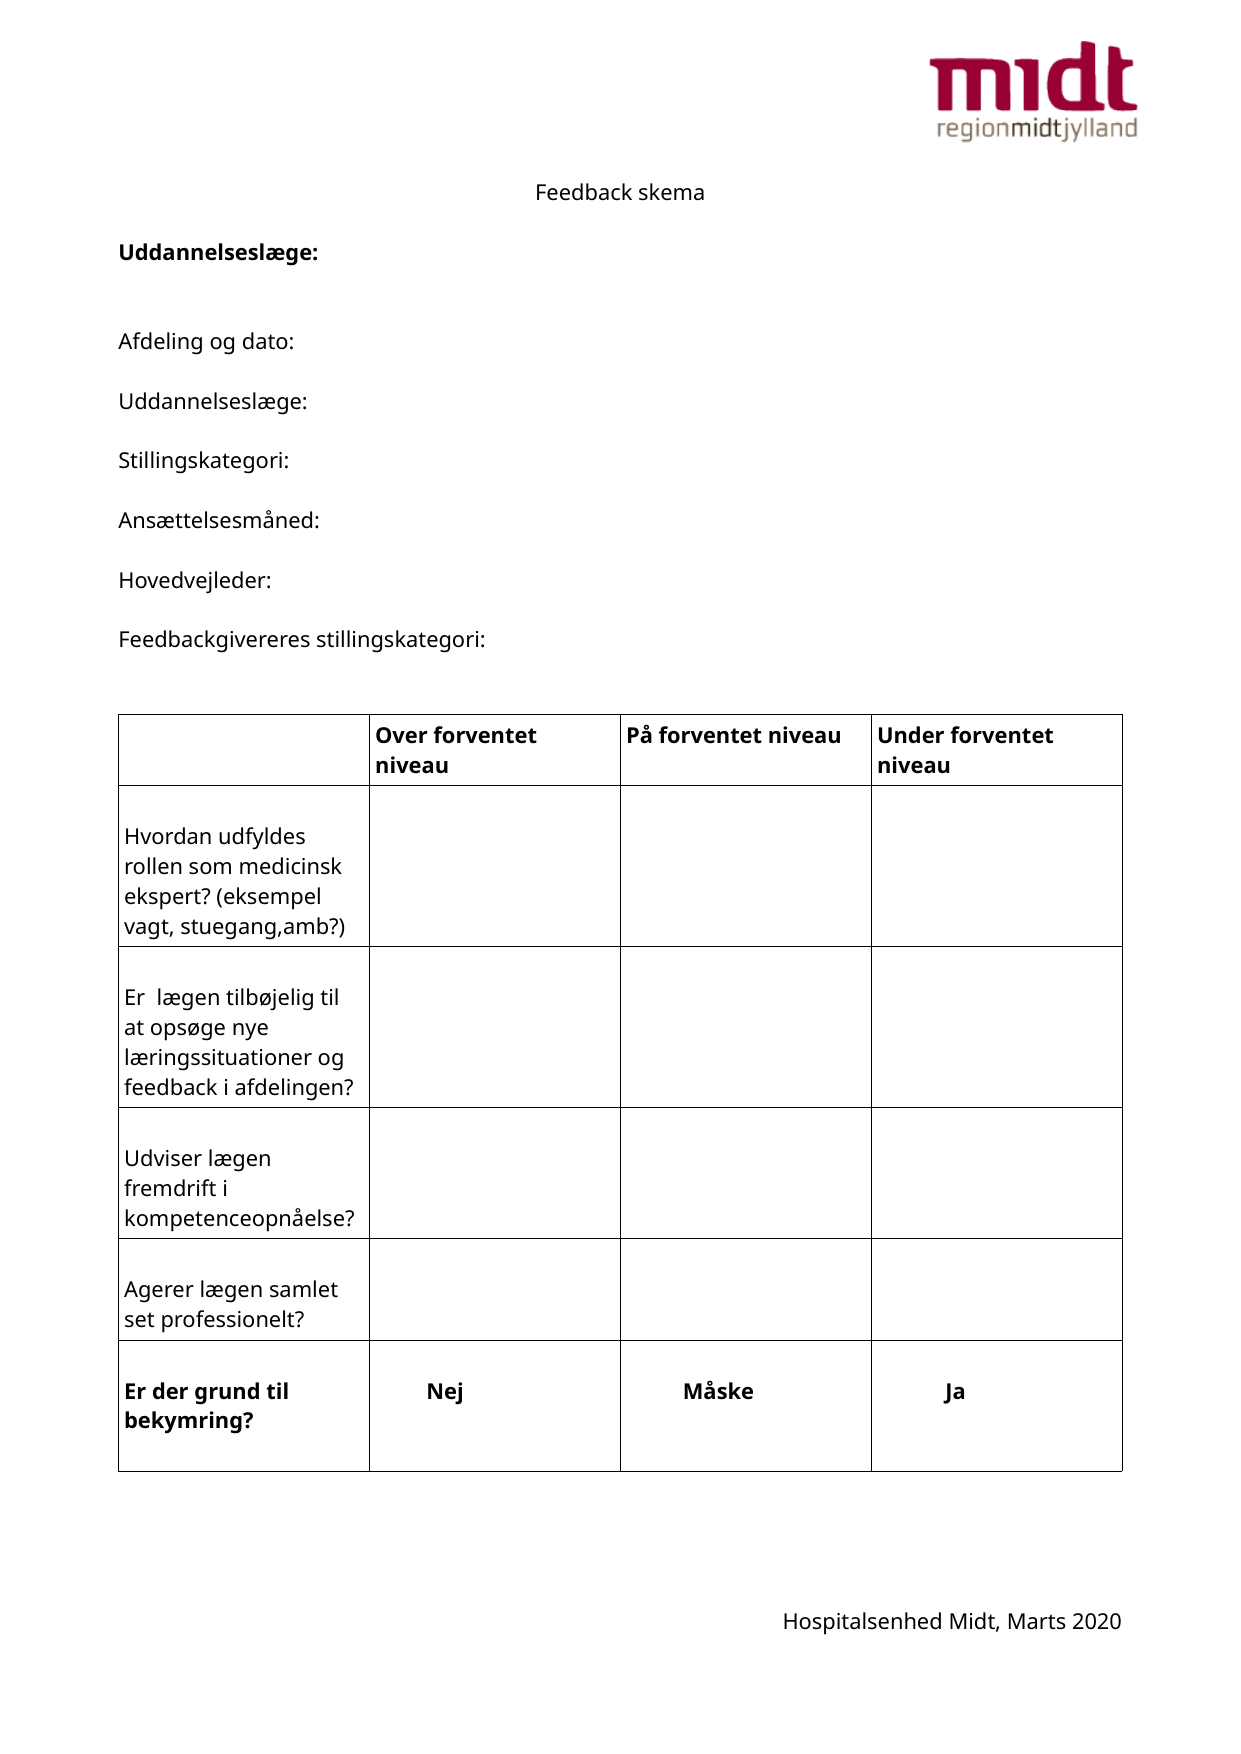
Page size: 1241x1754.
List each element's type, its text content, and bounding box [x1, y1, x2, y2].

table_cell [872, 786, 1122, 946]
table_cell Hvordan udfyldes rollen som medicinsk ekspert? (eksempel vagt, stuegang,amb?) [119, 786, 369, 946]
table_cell Udviser lægen fremdrift i kompetenceopnåelse? [119, 1108, 369, 1238]
table_cell [872, 947, 1122, 1107]
text Uddannelseslæge: [118, 386, 1122, 416]
table_cell [370, 947, 620, 1107]
table_cell Er der grund til bekymring? [119, 1341, 369, 1471]
table_cell Agerer lægen samlet set professionelt? [119, 1239, 369, 1339]
text Uddannelseslæge: [118, 237, 1122, 267]
table_cell [370, 1108, 620, 1238]
table_header Over forventet niveau [370, 715, 620, 785]
picture [929, 41, 1138, 143]
table_cell [621, 947, 871, 1107]
text Afdeling og dato: [118, 326, 1122, 356]
table_cell Måske [621, 1341, 871, 1471]
table_cell [872, 1108, 1122, 1238]
table_cell [621, 786, 871, 946]
table_header På forventet niveau [621, 715, 871, 785]
table_cell Er lægen tilbøjelig til at opsøge nye læringssituationer og feedback i afdelingen? [119, 947, 369, 1107]
text Stillingskategori: [118, 446, 1122, 475]
table_header Under forventet niveau [872, 715, 1122, 785]
text Feedback skema [118, 177, 1122, 207]
table_header [119, 715, 369, 785]
text Hovedvejleder: [118, 565, 1122, 594]
table_cell Nej [370, 1341, 620, 1471]
table_cell [370, 1239, 620, 1339]
table_cell [621, 1239, 871, 1339]
table_cell [621, 1108, 871, 1238]
text Ansættelsesmåned: [118, 505, 1122, 535]
table_cell [370, 786, 620, 946]
table_cell [872, 1239, 1122, 1339]
text Feedbackgivereres stillingskategori: [118, 624, 1122, 654]
table_cell Ja [872, 1341, 1122, 1471]
